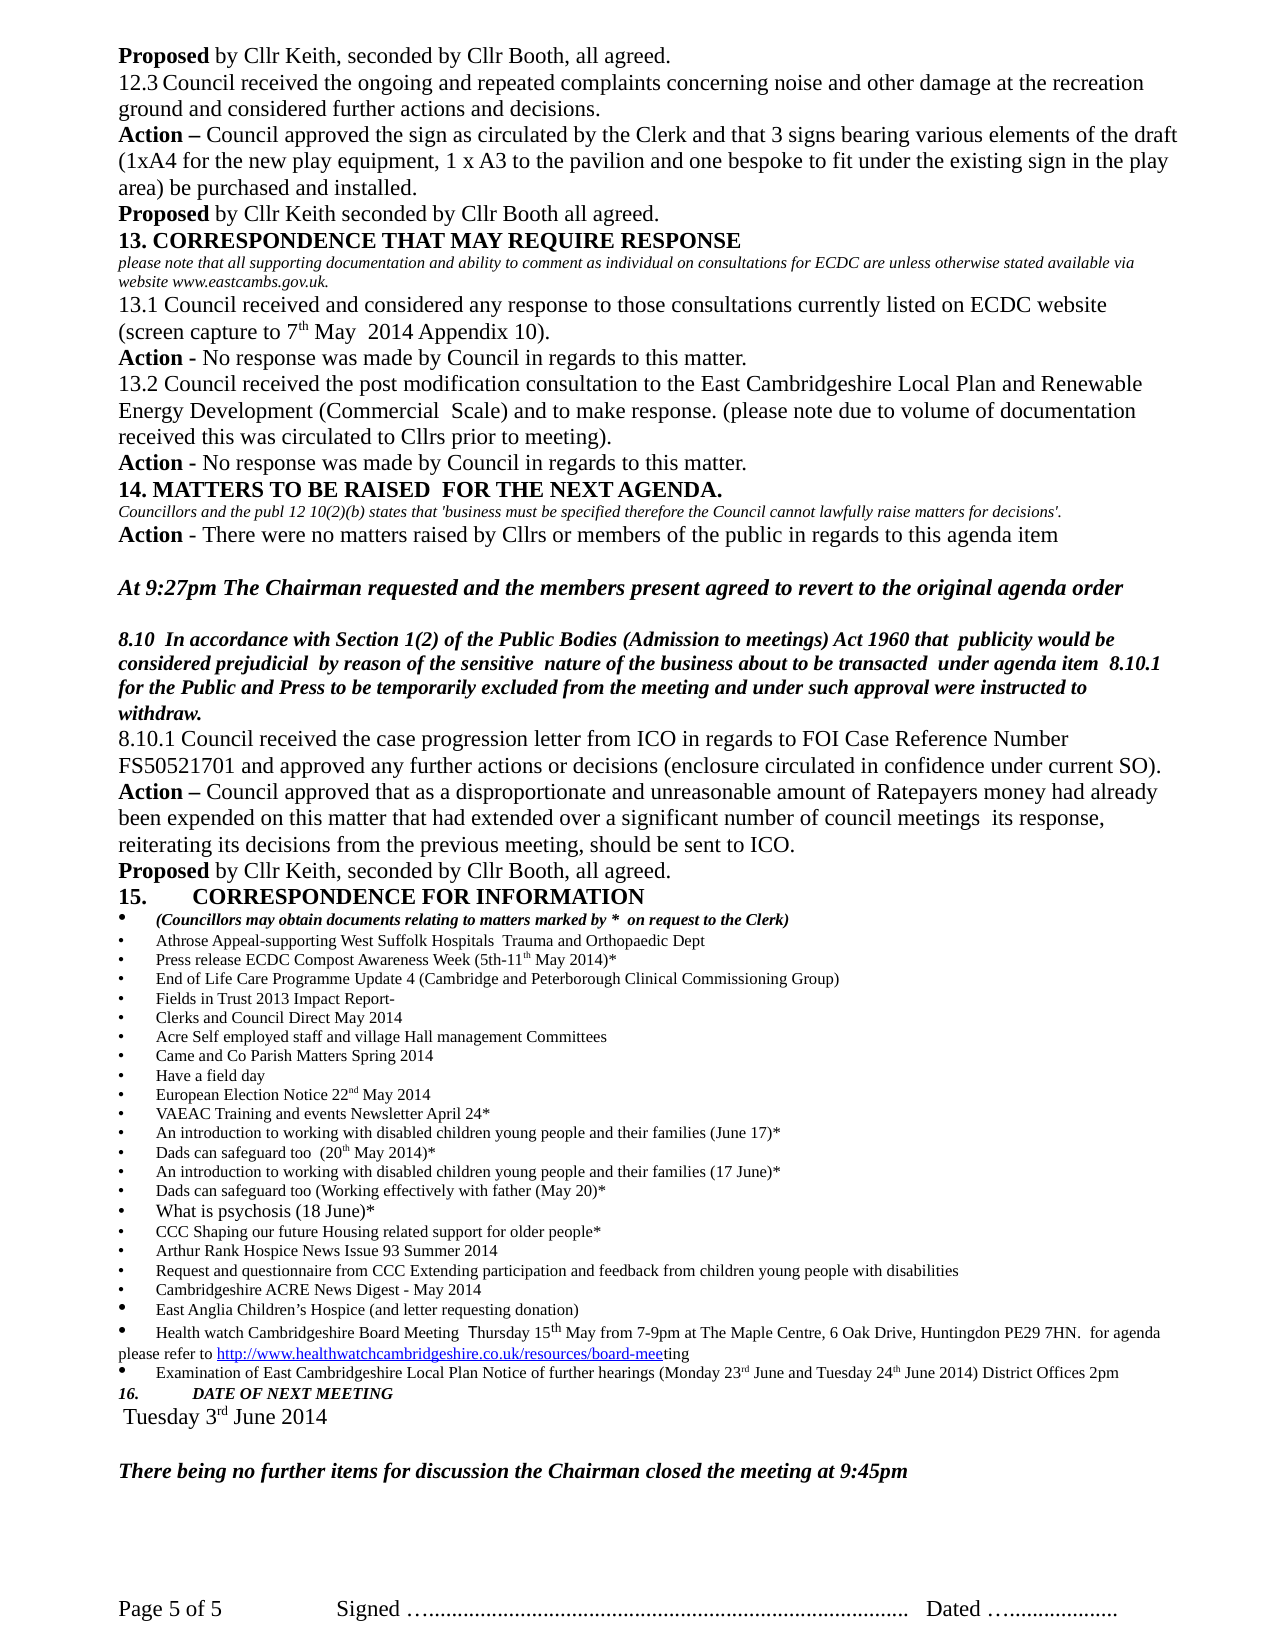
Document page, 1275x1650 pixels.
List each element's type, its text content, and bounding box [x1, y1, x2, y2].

list Action - No response was made by Council in regards to this matter. [118, 449, 1179, 476]
list Came and Co Parish Matters Spring 2014 [118, 1046, 1179, 1066]
list 14. MATTERS TO BE RAISED FOR THE NEXT AGENDA. [118, 476, 1179, 502]
list Acre Self employed staff and village Hall management Committees [118, 1027, 1179, 1046]
list East Anglia Children’s Hospice (and letter requesting donation) [118, 1299, 1179, 1320]
list 8.10 In accordance with Section 1(2) of the Public Bodies (Admission to meetings) Act 1960 that publicity would be considered prejudicial by reason of the sensitive nature of the business about to be transacted under agenda item 8.10.1 for the Public and Press to be temporarily excluded from the meeting and under such approval were instructed to withdraw. [118, 627, 1179, 725]
list Athrose Appeal-supporting West Suffolk Hospitals Trauma and Orthopaedic Dept [118, 931, 1179, 950]
list 13.1 Council received and considered any response to those consultations currently listed on ECDC website (screen capture to 7th May 2014 Appendix 10). [118, 291, 1179, 344]
list Clerks and Council Direct May 2014 [118, 1008, 1179, 1027]
list Have a field day [118, 1066, 1179, 1085]
list Action – Council approved that as a disproportionate and unreasonable amount of Ratepayers money had already been expended on this matter that had extended over a significant number of council meetings its response, reiterating its decisions from the previous meeting, should be sent to ICO. [118, 778, 1179, 857]
list 8.10.1 Council received the case progression letter from ICO in regards to FOI Case Reference Number FS50521701 and approved any further actions or decisions (enclosure circulated in confidence under current SO). [118, 725, 1179, 778]
text At 9:27pm The Chairman requested and the members present agreed to revert to the original agenda order [118, 574, 1179, 600]
list An introduction to working with disabled children young people and their families (17 June)* [118, 1162, 1179, 1181]
list 15. CORRESPONDENCE FOR INFORMATION [118, 883, 1179, 910]
list 13. CORRESPONDENCE THAT MAY REQUIRE RESPONSE [118, 227, 1179, 253]
list Arthur Rank Hospice News Issue 93 Summer 2014 [118, 1241, 1179, 1261]
list Fields in Trust 2013 Impact Report- [118, 988, 1179, 1008]
list Action - No response was made by Council in regards to this matter. [118, 344, 1179, 370]
text Proposed by Cllr Keith, seconded by Cllr Booth, all agreed. [118, 42, 1179, 68]
list Proposed by Cllr Keith, seconded by Cllr Booth, all agreed. [118, 857, 1179, 883]
list Press release ECDC Compost Awareness Week (5th-11th May 2014)* [118, 950, 1179, 969]
list VAEAC Training and events Newsletter April 24* [118, 1104, 1179, 1123]
list An introduction to working with disabled children young people and their families (June 17)* [118, 1123, 1179, 1143]
list What is psychosis (18 June)* [118, 1200, 1179, 1222]
text 12.3 Council received the ongoing and repeated complaints concerning noise and other damage at the recreation ground and considered further actions and decisions. [118, 68, 1179, 121]
list Health watch Cambridgeshire Board Meeting Thursday 15th May from 7-9pm at The Maple Centre, 6 Oak Drive, Huntingdon PE29 7HN. for agenda please refer to http://www.healthwatchcambridgeshire.co.uk/resources/board-meeting [118, 1320, 1179, 1363]
text There being no further items for discussion the Chairman closed the meeting at 9:45pm [118, 1458, 1179, 1483]
list Councillors and the publ 12 10(2)(b) states that 'business must be specified therefore the Council cannot lawfully raise matters for decisions'. [118, 502, 1179, 521]
list please note that all supporting documentation and ability to comment as individual on consultations for ECDC are unless otherwise stated available via website www.eastcambs.gov.uk. [118, 253, 1179, 291]
list Cambridgeshire ACRE News Digest - May 2014 [118, 1280, 1179, 1299]
list Request and questionnaire from CCC Extending participation and feedback from children young people with disabilities [118, 1261, 1179, 1280]
list CCC Shaping our future Housing related support for older people* [118, 1222, 1179, 1241]
list Examination of East Cambridgeshire Local Plan Notice of further hearings (Monday 23rd June and Tuesday 24th June 2014) District Offices 2pm [118, 1363, 1179, 1383]
list Dads can safeguard too (Working effectively with father (May 20)* [118, 1181, 1179, 1200]
text Proposed by Cllr Keith seconded by Cllr Booth all agreed. [118, 200, 1179, 227]
list End of Life Care Programme Update 4 (Cambridge and Peterborough Clinical Commissioning Group) [118, 969, 1179, 988]
list Action - There were no matters raised by Cllrs or members of the public in regards to this agenda item [118, 521, 1179, 548]
list European Election Notice 22nd May 2014 [118, 1085, 1179, 1104]
list 13.2 Council received the post modification consultation to the East Cambridgeshire Local Plan and Renewable Energy Development (Commercial Scale) and to make response. (please note due to volume of documentation received this was circulated to Cllrs prior to meeting). [118, 370, 1179, 449]
list Dads can safeguard too (20th May 2014)* [118, 1143, 1179, 1162]
text Action – Council approved the sign as circulated by the Clerk and that 3 signs bearing various elements of the draft (1xA4 for the new play equipment, 1 x A3 to the pavilion and one bespoke to fit under the existing sign in the play area) be purchased and installed. [118, 121, 1179, 200]
